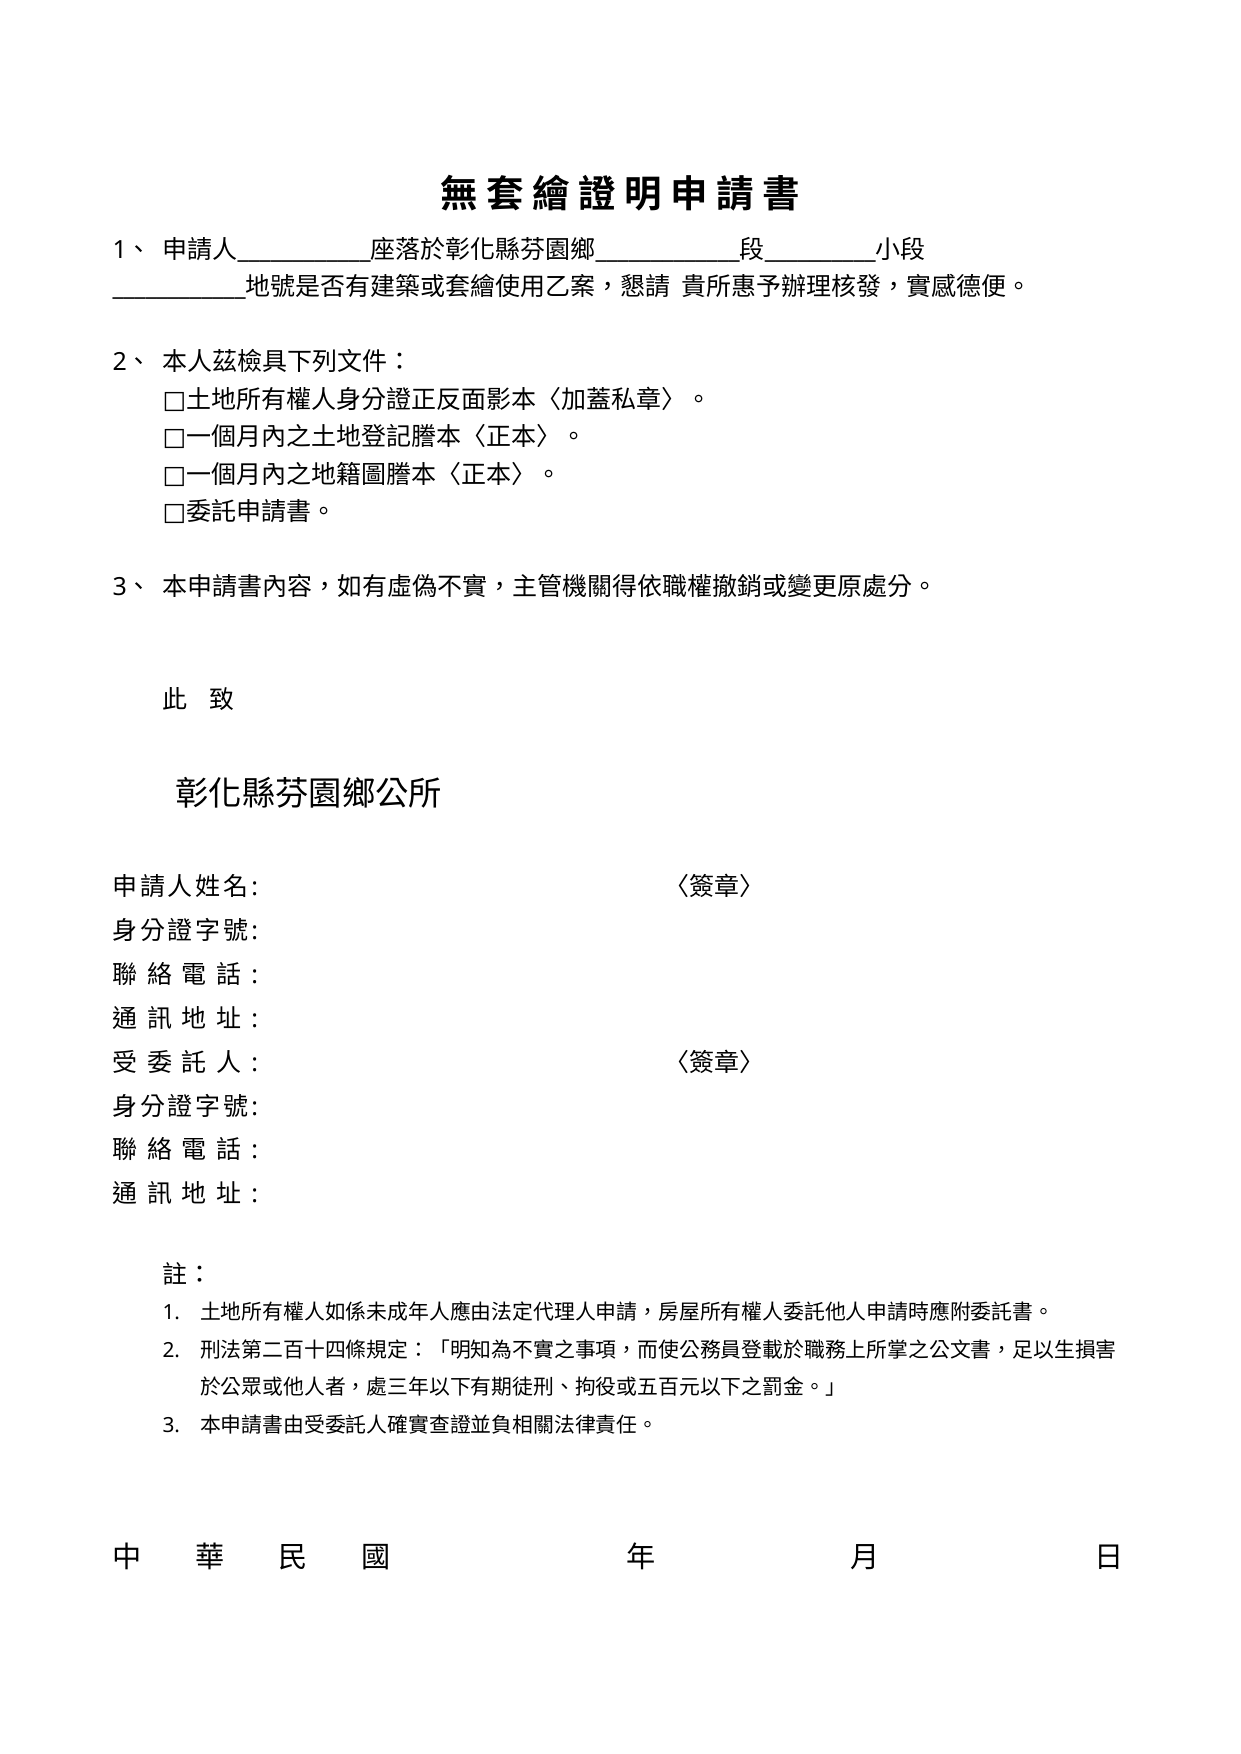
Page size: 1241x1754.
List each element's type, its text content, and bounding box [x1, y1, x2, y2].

table_cell [299, 954, 653, 998]
list □一個月內之土地登記謄本〈正本〉。 [162, 416, 1128, 453]
table_cell [269, 1173, 298, 1217]
table_header [299, 866, 653, 910]
table_cell 通訊地址: [101, 998, 269, 1041]
list 彰化縣芬園鄉公所 [162, 753, 1128, 828]
list □一個月內之地籍圖謄本〈正本〉。 [162, 453, 1128, 491]
table_cell [299, 1129, 653, 1173]
table_header 〈簽章〉 [653, 866, 1099, 910]
table_cell [269, 1129, 298, 1173]
list 註： [162, 1254, 1128, 1292]
table_cell 身分證字號: [101, 1085, 269, 1129]
table_cell [653, 910, 1099, 954]
table_cell [653, 1129, 1099, 1173]
list 刑法第二百十四條規定：「明知為不實之事項，而使公務員登載於職務上所掌之公文書，足以生損害於公眾或他人者，處三年以下有期徒刑、拘役或五百元以下之罰金。」 [162, 1329, 1128, 1404]
list □委託申請書。 [162, 491, 1128, 528]
table_cell [653, 954, 1099, 998]
table_cell 受委託人: [101, 1041, 269, 1085]
table_cell 聯絡電話: [101, 954, 269, 998]
text 無 套 繪 證 明 申 請 書 [112, 153, 1128, 228]
table_cell [653, 1173, 1099, 1217]
list 此 致 [162, 678, 1128, 716]
list 本人茲檢具下列文件： [112, 341, 1128, 378]
table_cell [269, 1041, 298, 1085]
table_cell [269, 1085, 298, 1129]
list 申請人____________座落於彰化縣芬園鄉_____________段__________小段 [112, 228, 1128, 266]
table_cell 聯絡電話: [101, 1129, 269, 1173]
list 本申請書由受委託人確實查證並負相關法律責任。 [162, 1404, 1128, 1442]
table_cell [299, 910, 653, 954]
table_cell [299, 1085, 653, 1129]
text ____________地號是否有建築或套繪使用乙案，懇請 貴所惠予辦理核發，實感德便。 [112, 266, 1128, 303]
table_cell 通訊地址: [101, 1173, 269, 1217]
table_cell 〈簽章〉 [653, 1041, 1099, 1085]
table_cell [269, 954, 298, 998]
table_cell [299, 998, 653, 1041]
table_cell 身分證字號: [101, 910, 269, 954]
table_cell [269, 910, 298, 954]
text 中 華 民 國 年 月 日 [112, 1517, 1128, 1592]
table_cell [299, 1041, 653, 1085]
table_cell [653, 1085, 1099, 1129]
table_header [269, 866, 298, 910]
table_cell [269, 998, 298, 1041]
list 本申請書內容，如有虛偽不實，主管機關得依職權撤銷或變更原處分。 [112, 566, 1128, 603]
list 土地所有權人如係未成年人應由法定代理人申請，房屋所有權人委託他人申請時應附委託書。 [162, 1292, 1128, 1329]
table_header 申請人姓名: [101, 866, 269, 910]
table_cell [653, 998, 1099, 1041]
list □土地所有權人身分證正反面影本〈加蓋私章〉。 [162, 378, 1128, 416]
table_cell [299, 1173, 653, 1217]
